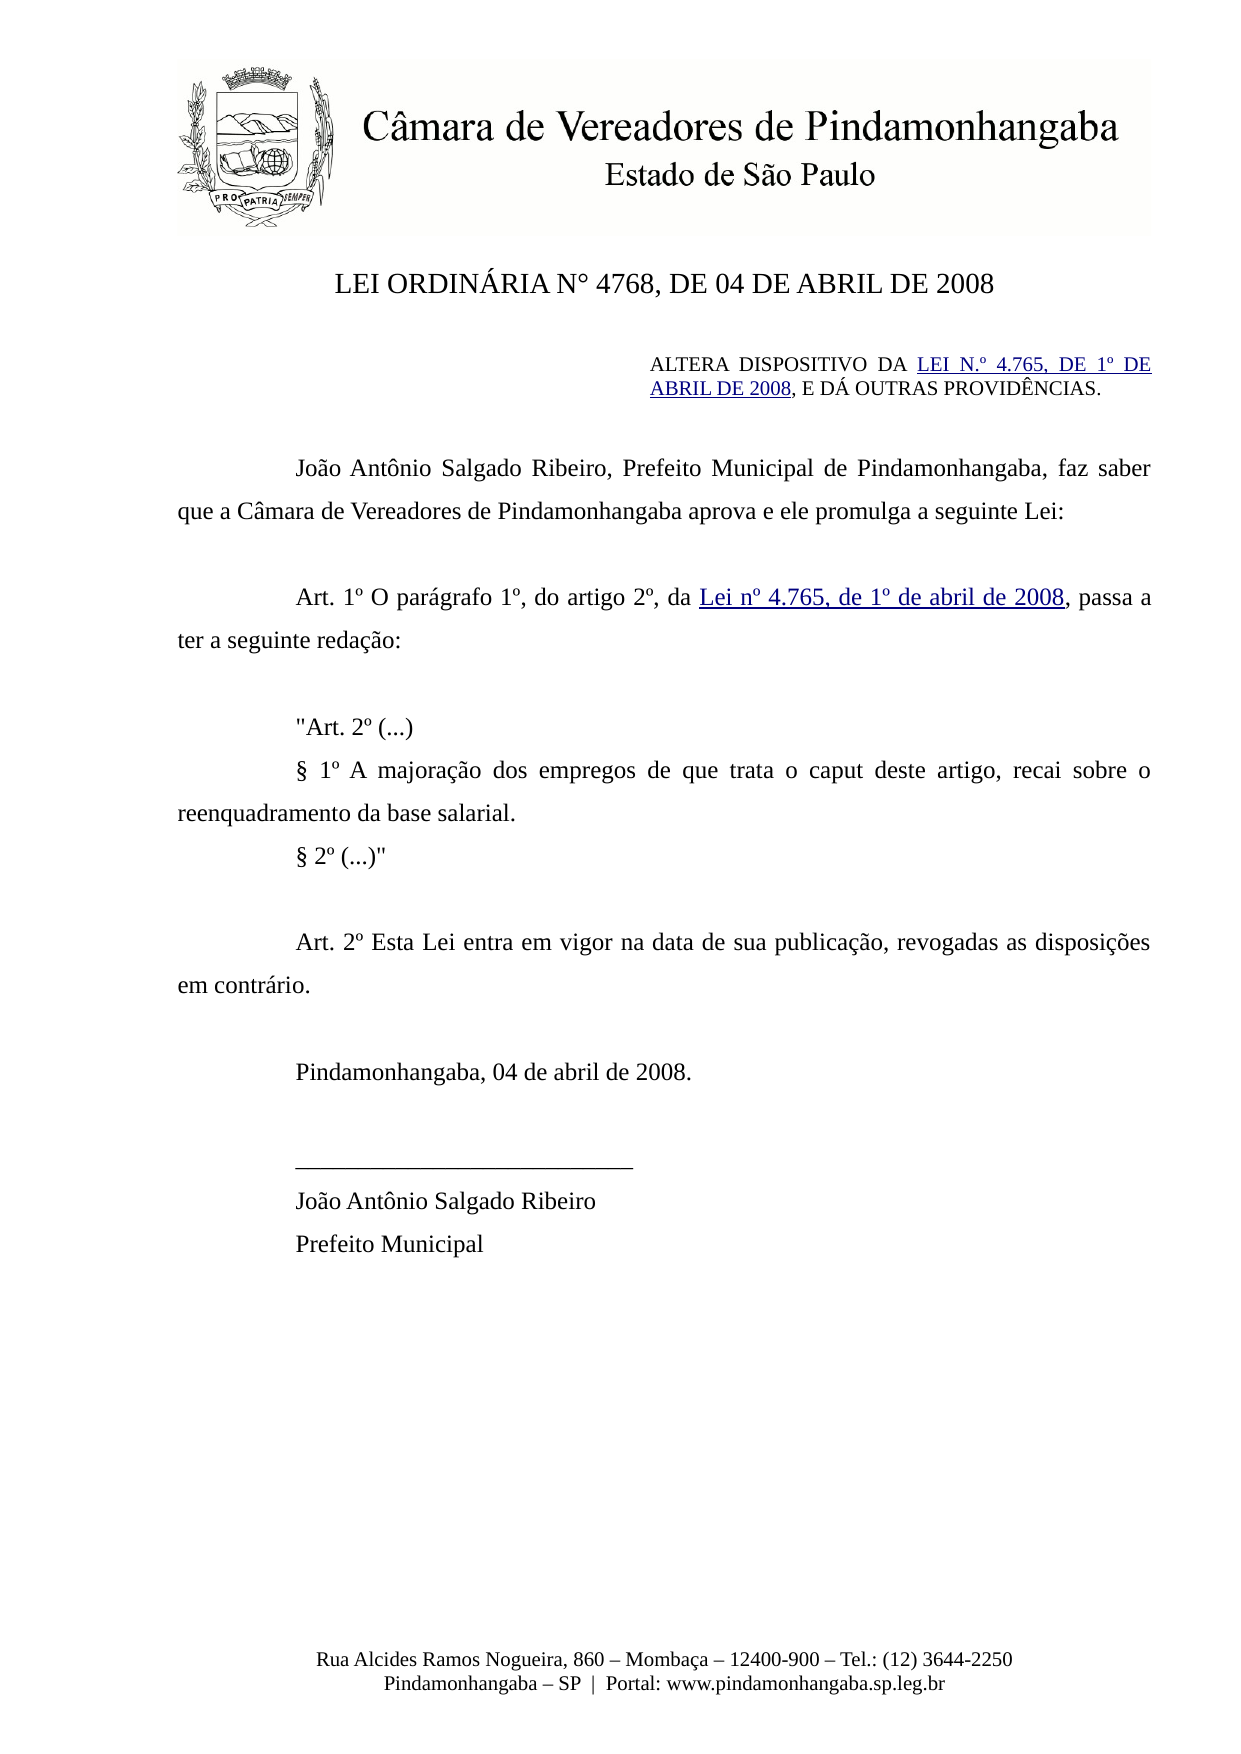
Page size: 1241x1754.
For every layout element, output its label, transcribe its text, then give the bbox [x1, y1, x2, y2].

text Prefeito Municipal [177, 1229, 1152, 1258]
picture [177, 59, 1152, 236]
text Art. 1º O parágrafo 1º, do artigo 2º, da Lei nº 4.765, de 1º de abril de 2008, passa a ter a seguinte redação: [177, 582, 1152, 654]
text Art. 2º Esta Lei entra em vigor na data de sua publicação, revogadas as disposições em contrário. [177, 927, 1152, 999]
text § 2º (...)" [177, 841, 1152, 870]
text ALTERA DISPOSITIVO DA LEI N.º 4.765, DE 1º DE ABRIL DE 2008, E DÁ OUTRAS PROVIDÊNCIAS. [649, 352, 1152, 400]
text § 1º A majoração dos empregos de que trata o caput deste artigo, recai sobre o reenquadramento da base salarial. [177, 755, 1152, 827]
text João Antônio Salgado Ribeiro [177, 1186, 1152, 1215]
text João Antônio Salgado Ribeiro, Prefeito Municipal de Pindamonhangaba, faz saber que a Câmara de Vereadores de Pindamonhangaba aprova e ele promulga a seguinte Lei: [177, 453, 1152, 525]
text ___________________________ [177, 1143, 1152, 1172]
text "Art. 2º (...) [177, 712, 1152, 741]
text LEI ORDINÁRIA N° 4768, de 04 de abril de 2008 [177, 266, 1152, 299]
text Pindamonhangaba, 04 de abril de 2008. [177, 1057, 1152, 1086]
